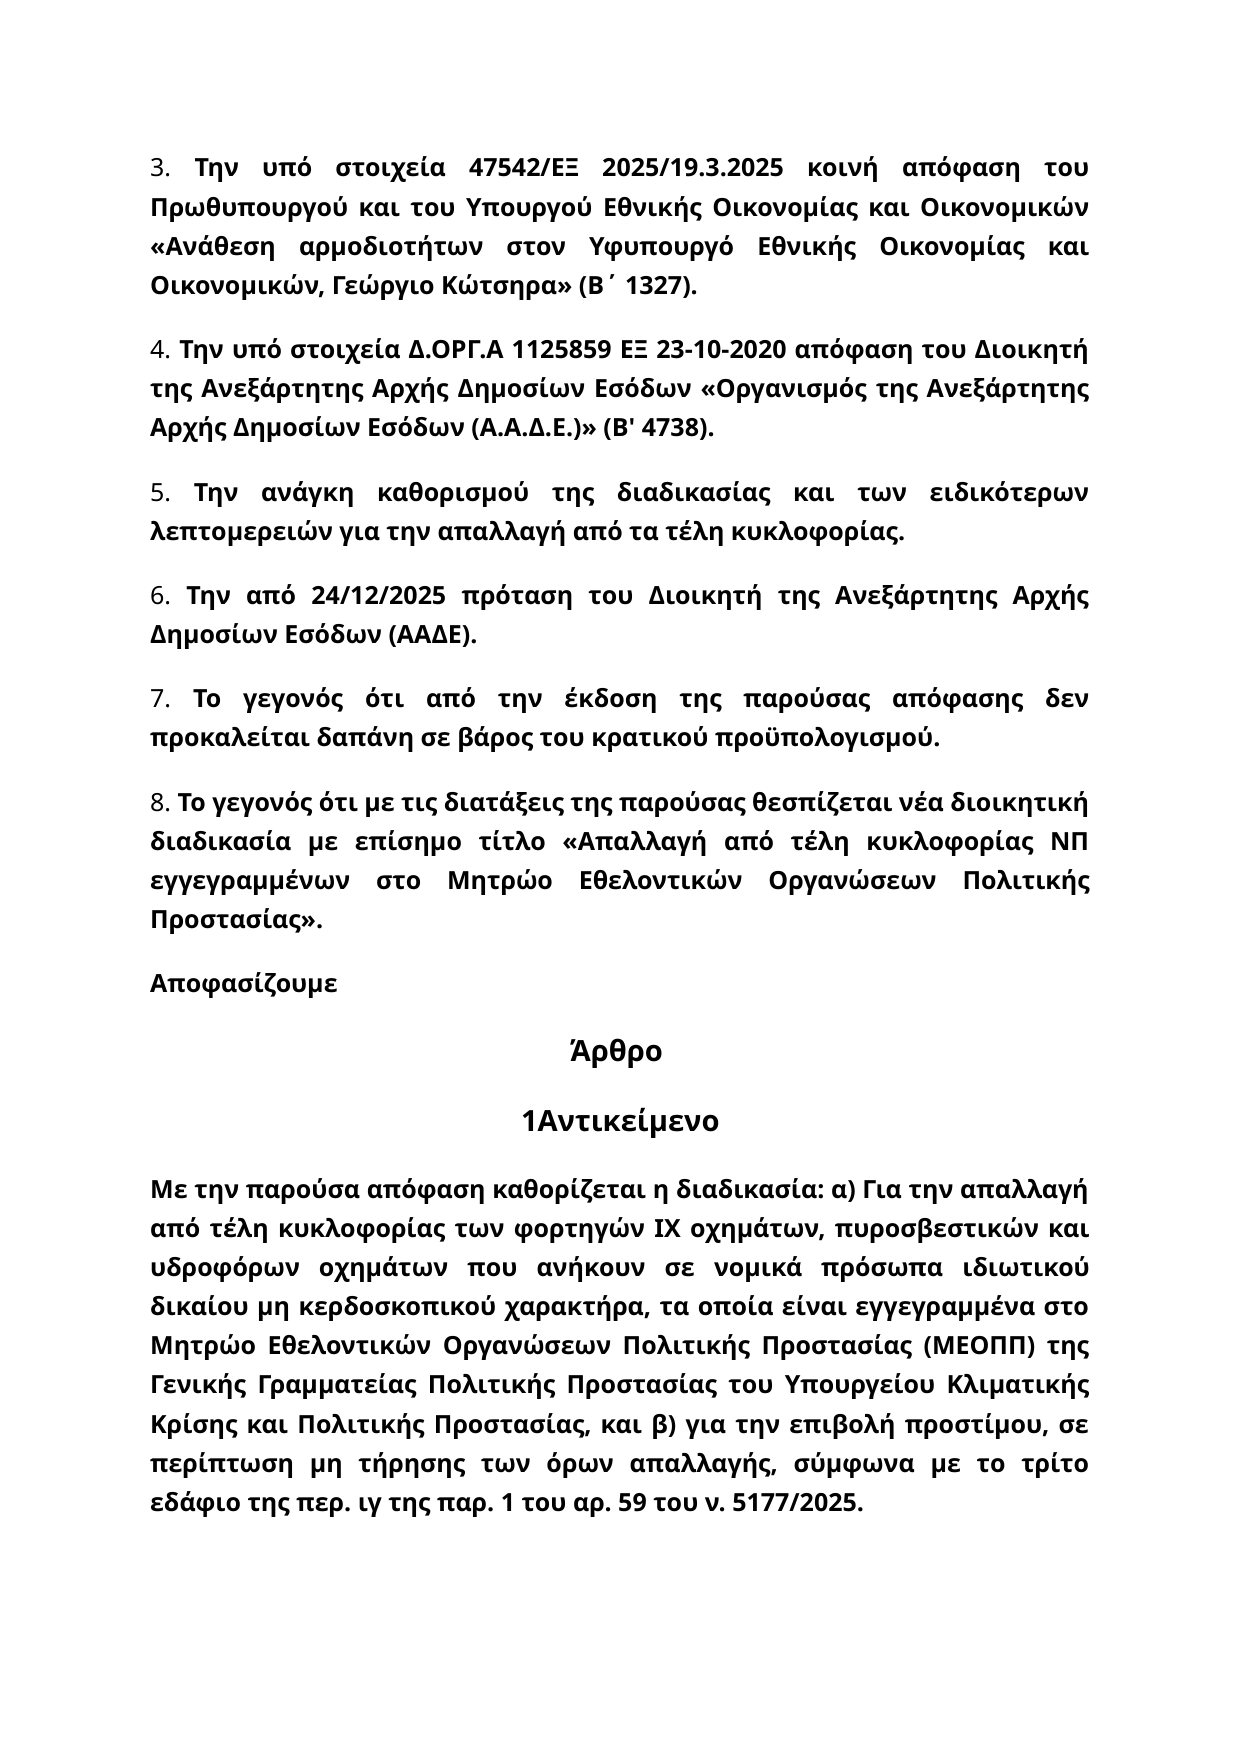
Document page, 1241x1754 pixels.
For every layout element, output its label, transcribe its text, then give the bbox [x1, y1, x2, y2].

text 5. Την ανάγκη καθορισμού της διαδικασίας και των ειδικότερων λεπτομερειών για την απαλλαγή από τα τέλη κυκλοφορίας. [150, 474, 1090, 547]
subtitle 1Αντικείμενο [150, 1101, 1090, 1140]
text 7. Το γεγονός ότι από την έκδοση της παρούσας απόφασης δεν προκαλείται δαπάνη σε βάρος του κρατικού προϋπολογισμού. [150, 681, 1090, 754]
text 6. Την από 24/12/2025 πρόταση του Διοικητή της Ανεξάρτητης Αρχής Δημοσίων Εσόδων (ΑΑΔΕ). [150, 577, 1090, 651]
text 8. Το γεγονός ότι με τις διατάξεις της παρούσας θεσπίζεται νέα διοικητική διαδικασία με επίσημο τίτλο «Απαλλαγή από τέλη κυκλοφορίας ΝΠ εγγεγραμμένων στο Μητρώο Εθελοντικών Οργανώσεων Πολιτικής Προστασίας». [150, 784, 1090, 936]
subtitle Άρθρο [150, 1030, 1090, 1070]
text 4. Την υπό στοιχεία Δ.ΟΡΓ.Α 1125859 ΕΞ 23-10-2020 απόφαση του Διοικητή της Ανεξάρτητης Αρχής Δημοσίων Εσόδων «Οργανισμός της Ανεξάρτητης Αρχής Δημοσίων Εσόδων (Α.Α.Δ.Ε.)» (Β' 4738). [150, 332, 1090, 444]
text Με την παρούσα απόφαση καθορίζεται η διαδικασία: α) Για την απαλλαγή από τέλη κυκλοφορίας των φορτηγών ΙΧ οχημάτων, πυροσβεστικών και υδροφόρων οχημάτων που ανήκουν σε νομικά πρόσωπα ιδιωτικού δικαίου μη κερδοσκοπικού χαρακτήρα, τα οποία είναι εγγεγραμμένα στο Μητρώο Εθελοντικών Οργανώσεων Πολιτικής Προστασίας (ΜΕΟΠΠ) της Γενικής Γραμματείας Πολιτικής Προστασίας του Υπουργείου Κλιματικής Κρίσης και Πολιτικής Προστασίας, και β) για την επιβολή προστίμου, σε περίπτωση μη τήρησης των όρων απαλλαγής, σύμφωνα με το τρίτο εδάφιο της περ. ιγ της παρ. 1 του αρ. 59 του ν. 5177/2025. [150, 1171, 1090, 1519]
text 3. Την υπό στοιχεία 47542/ΕΞ 2025/19.3.2025 κοινή απόφαση του Πρωθυπουργού και του Υπουργού Εθνικής Οικονομίας και Οικονομικών «Ανάθεση αρμοδιοτήτων στον Υφυπουργό Εθνικής Οικονομίας και Οικονομικών, Γεώργιο Κώτσηρα» (Β΄ 1327). [150, 150, 1090, 302]
text Αποφασίζουμε [150, 966, 1090, 1000]
